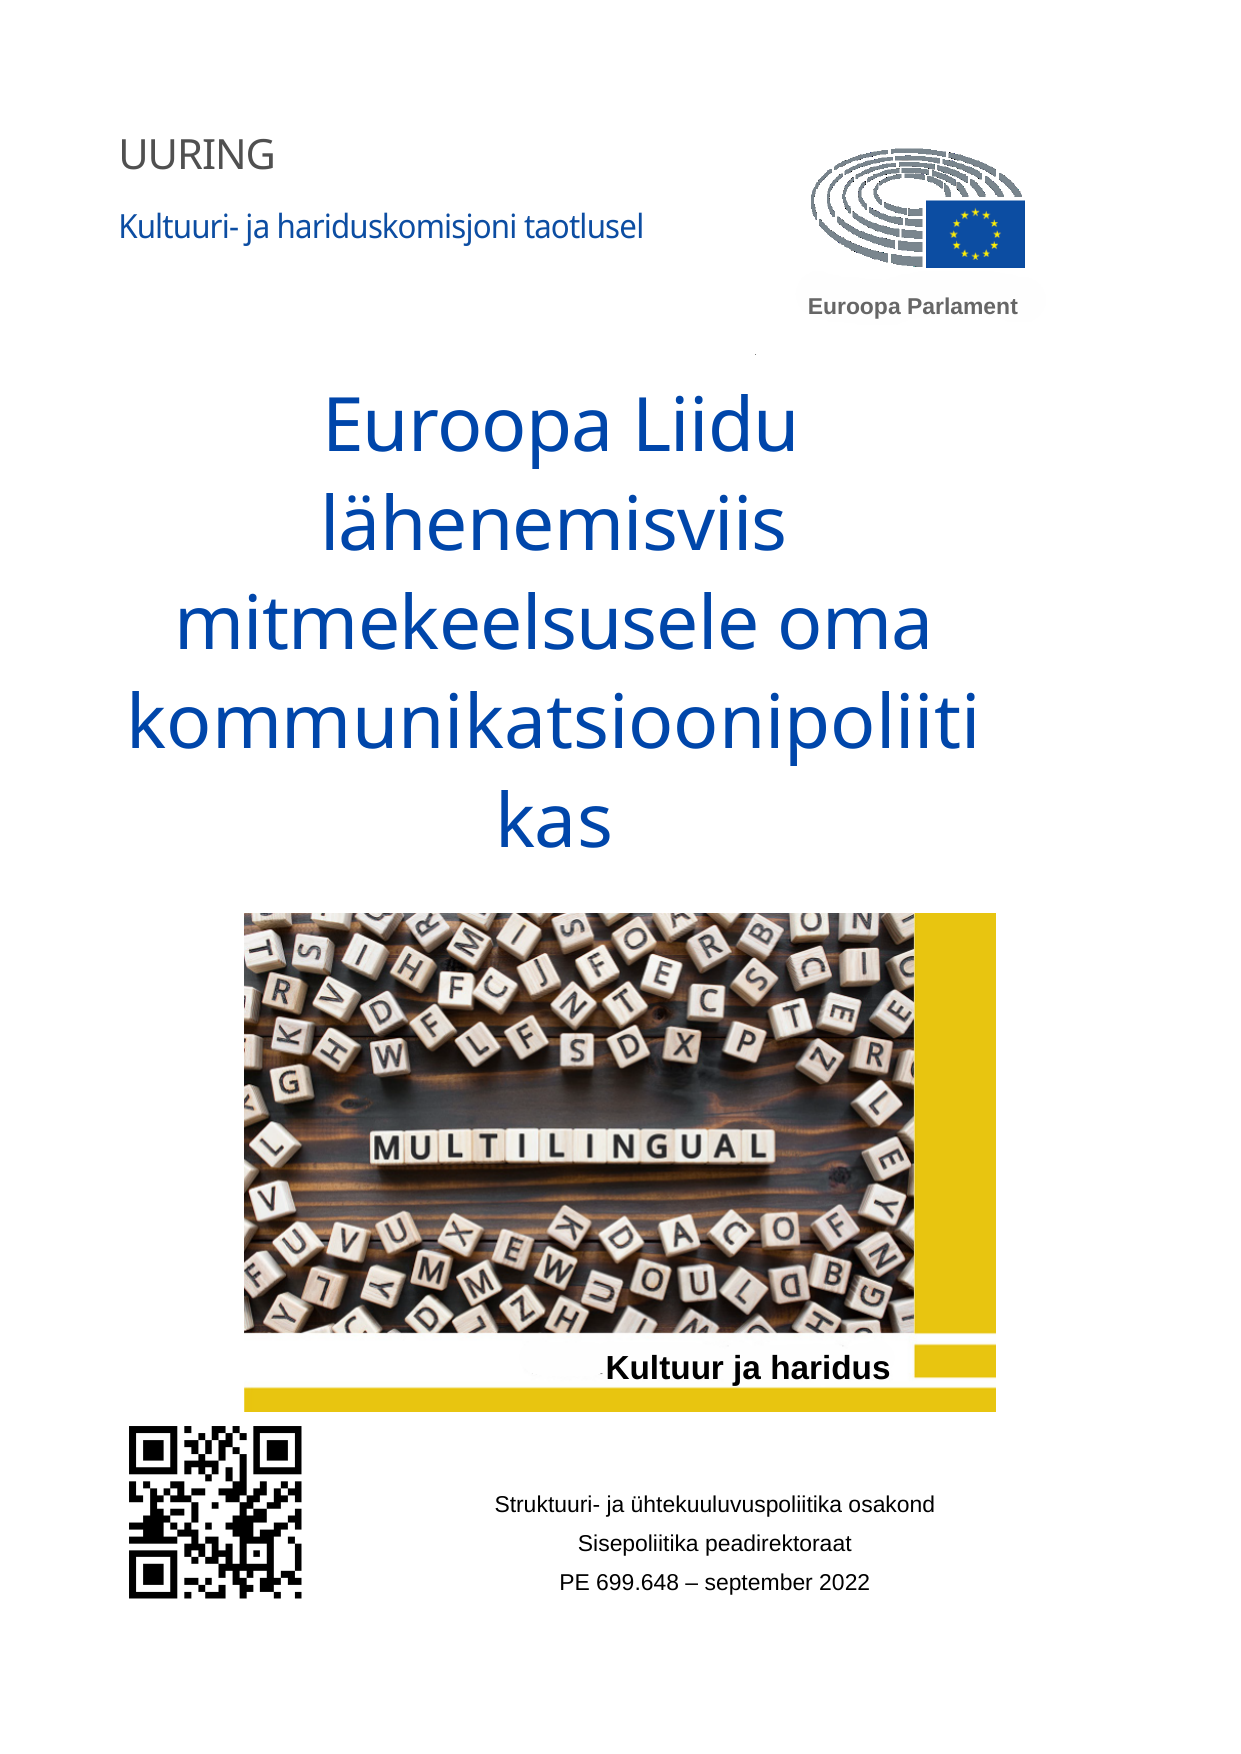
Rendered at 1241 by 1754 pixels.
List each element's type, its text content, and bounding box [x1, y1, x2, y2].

text Struktuuri- ja ühtekuuluvuspoliitika osakond [308, 1491, 1122, 1517]
text Sisepoliitika peadirektoraat [308, 1530, 1122, 1556]
picture [244, 913, 996, 1412]
text UURING [118, 124, 755, 181]
text [1072, 124, 1122, 181]
picture [122, 1420, 308, 1605]
text Kultuuri- ja hariduskomisjoni taotlusel [118, 200, 755, 248]
picture [755, 99, 1072, 355]
text [1072, 200, 1122, 248]
text PE 699.648 – september 2022 [308, 1569, 1122, 1595]
text Euroopa Liidu lähenemisviis mitmekeelsusele oma kommunikatsioonipoliitikas [118, 372, 989, 868]
